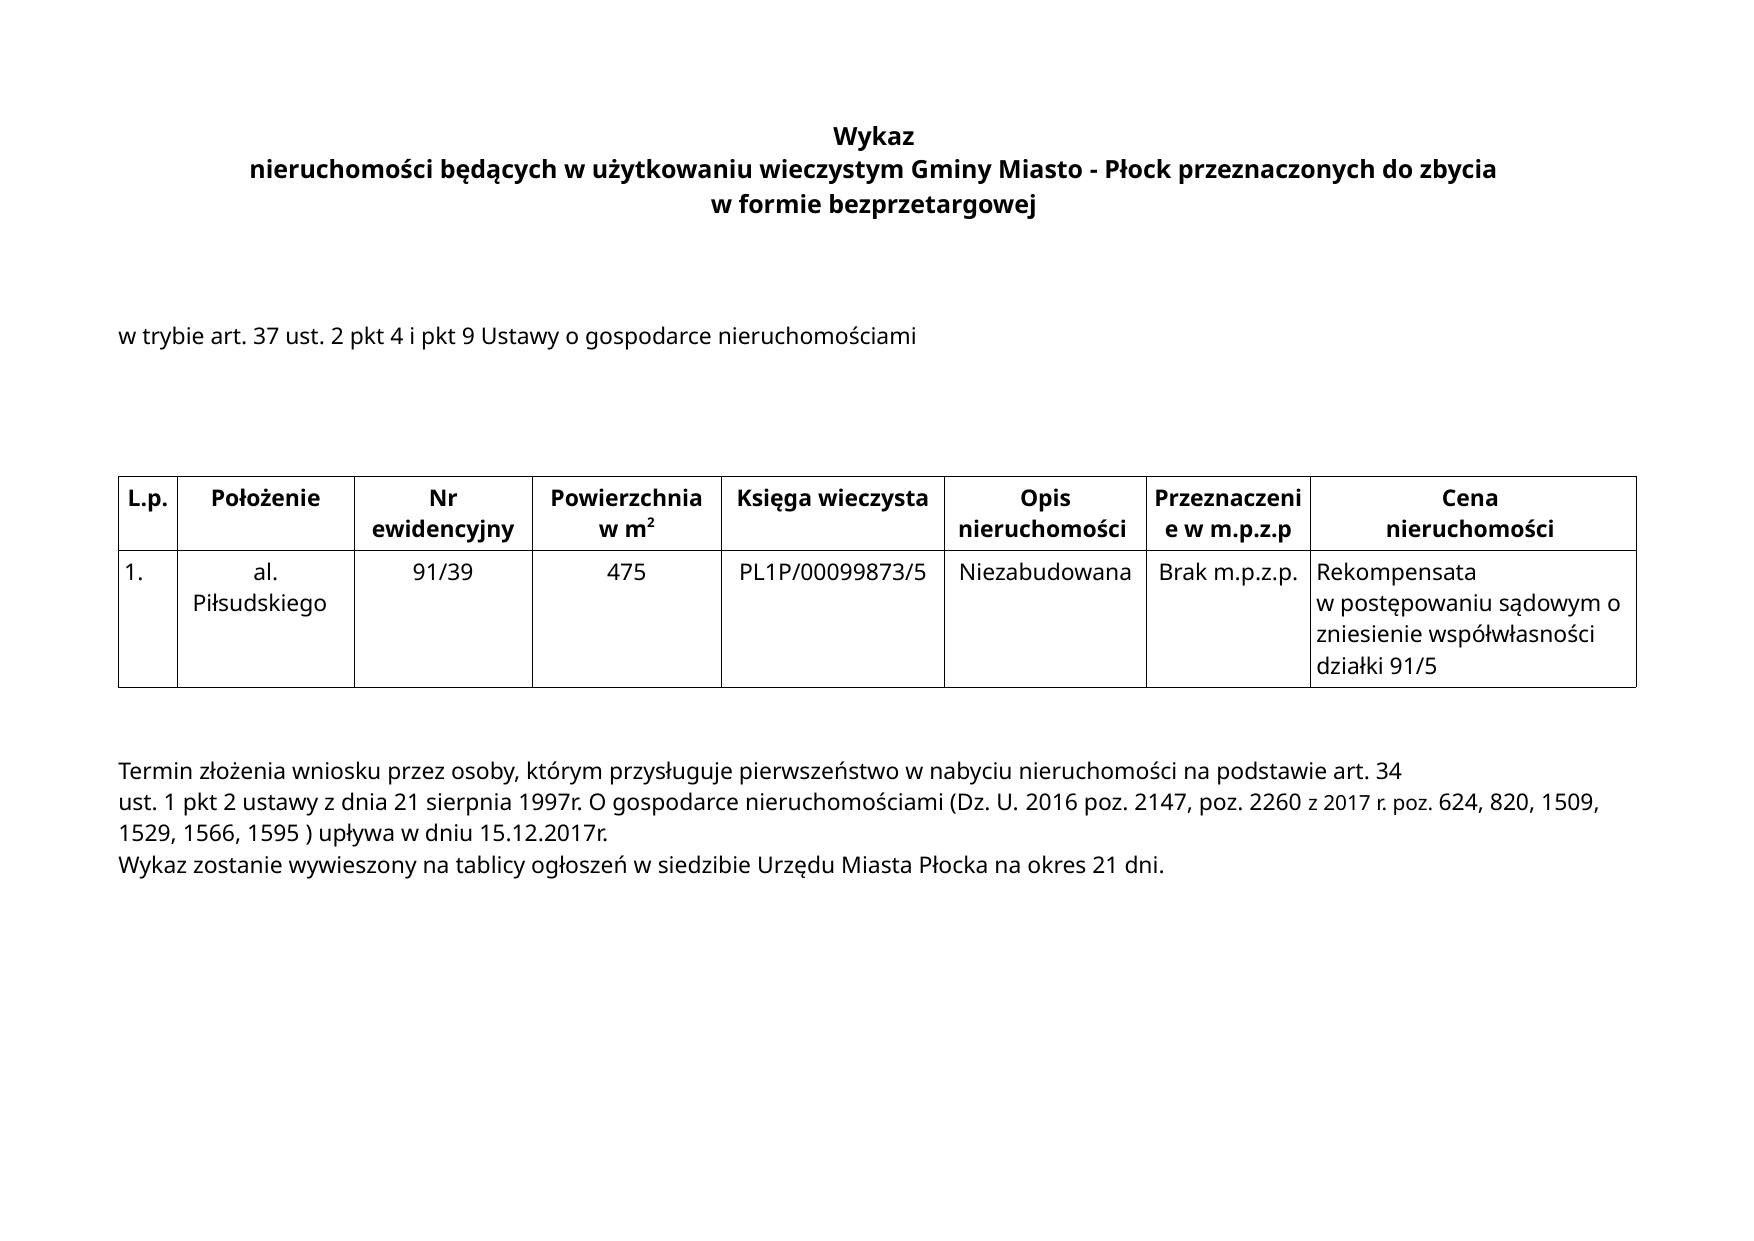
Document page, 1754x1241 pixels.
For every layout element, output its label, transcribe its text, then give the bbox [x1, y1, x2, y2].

table_cell Rekompensata w postępowaniu sądowym o zniesienie współwłasności działki 91/5 [1311, 551, 1636, 687]
text Termin złożenia wniosku przez osoby, którym przysługuje pierwszeństwo w nabyciu nieruchomości na podstawie art. 34 [118, 755, 1636, 786]
table_header Nr ewidencyjny [355, 477, 532, 550]
table_header Przeznaczenie w m.p.z.p [1147, 477, 1310, 550]
table_cell PL1P/00099873/5 [722, 551, 944, 687]
table_cell 1. [119, 551, 177, 687]
table_header Opis nieruchomości [945, 477, 1146, 550]
table_header Księga wieczysta [722, 477, 944, 550]
text nieruchomości będących w użytkowaniu wieczystym Gminy Miasto - Płock przeznaczonych do zbycia [118, 152, 1636, 186]
table_cell Niezabudowana [945, 551, 1146, 687]
table_header Powierzchnia w m2 [533, 477, 721, 550]
text ust. 1 pkt 2 ustawy z dnia 21 sierpnia 1997r. O gospodarce nieruchomościami (Dz. U. 2016 poz. 2147, poz. 2260 z 2017 r. poz. 624, 820, 1509, 1529, 1566, 1595 ) upływa w dniu 15.12.2017r. [118, 786, 1636, 848]
text Wykaz zostanie wywieszony na tablicy ogłoszeń w siedzibie Urzędu Miasta Płocka na okres 21 dni. [118, 848, 1636, 880]
table_cell 91/39 [355, 551, 532, 687]
table_cell al. Piłsudskiego [178, 551, 354, 687]
table_cell Brak m.p.z.p. [1147, 551, 1310, 687]
table_cell 475 [533, 551, 721, 687]
table_header Położenie [178, 477, 354, 550]
table_header Cena nieruchomości [1311, 477, 1636, 550]
text Wykaz [118, 118, 1636, 152]
table_header L.p. [119, 477, 177, 550]
text w trybie art. 37 ust. 2 pkt 4 i pkt 9 Ustawy o gospodarce nieruchomościami [118, 320, 1636, 351]
text w formie bezprzetargowej [118, 186, 1636, 220]
